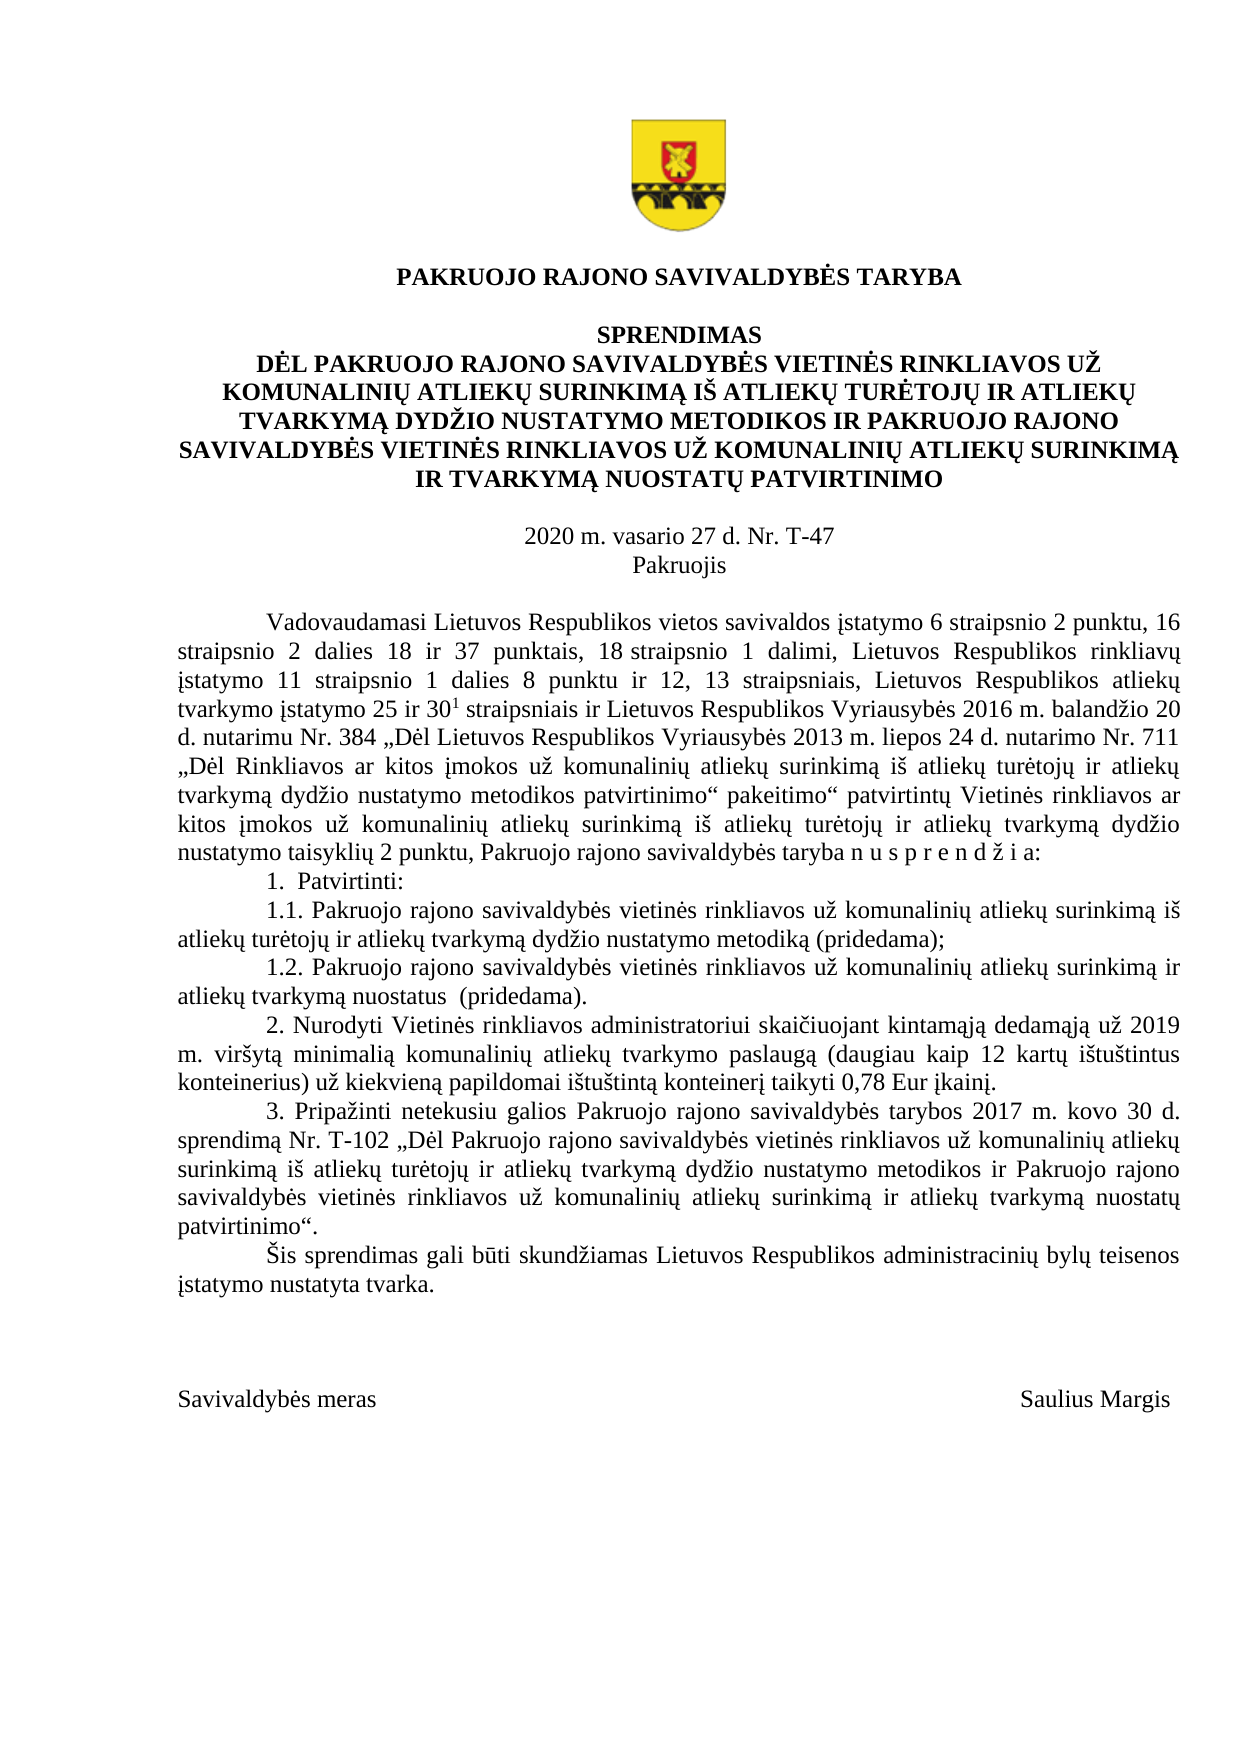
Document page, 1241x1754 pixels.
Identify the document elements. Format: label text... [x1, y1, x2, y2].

text 2020 m. vasario 27 d. Nr. T-47 [177, 521, 1181, 550]
text 3. Pripažinti netekusiu galios Pakruojo rajono savivaldybės tarybos 2017 m. kovo 30 d. sprendimą Nr. T-102 „Dėl Pakruojo rajono savivaldybės vietinės rinkliavos už komunalinių atliekų surinkimą iš atliekų turėtojų ir atliekų tvarkymą dydžio nustatymo metodikos ir Pakruojo rajono savivaldybės vietinės rinkliavos už komunalinių atliekų surinkimą ir atliekų tvarkymą nuostatų patvirtinimo“. [177, 1096, 1181, 1240]
text Šis sprendimas gali būti skundžiamas Lietuvos Respublikos administracinių bylų teisenos įstatymo nustatyta tvarka. [177, 1240, 1181, 1297]
text Vadovaudamasi Lietuvos Respublikos vietos savivaldos įstatymo 6 straipsnio 2 punktu, 16 straipsnio 2 dalies 18 ir 37 punktais, 18 straipsnio 1 dalimi, Lietuvos Respublikos rinkliavų įstatymo 11 straipsnio 1 dalies 8 punktu ir 12, 13 straipsniais, Lietuvos Respublikos atliekų tvarkymo įstatymo 25 ir 301 straipsniais ir Lietuvos Respublikos Vyriausybės 2016 m. balandžio 20 d. nutarimu Nr. 384 „Dėl Lietuvos Respublikos Vyriausybės 2013 m. liepos 24 d. nutarimo Nr. 711 „Dėl Rinkliavos ar kitos įmokos už komunalinių atliekų surinkimą iš atliekų turėtojų ir atliekų tvarkymą dydžio nustatymo metodikos patvirtinimo“ pakeitimo“ patvirtintų Vietinės rinkliavos ar kitos įmokos už komunalinių atliekų surinkimą iš atliekų turėtojų ir atliekų tvarkymą dydžio nustatymo taisyklių 2 punktu, Pakruojo rajono savivaldybės taryba n u s p r e n d ž i a: [177, 607, 1181, 866]
text Pakruojis [177, 550, 1181, 579]
text DĖL PAKRUOJO RAJONO SAVIVALDYBĖS VIETINĖS RINKLIAVOS UŽ KOMUNALINIŲ ATLIEKŲ SURINKIMĄ IŠ ATLIEKŲ TURĖTOJŲ IR ATLIEKŲ TVARKYMĄ DYDŽIO NUSTATYMO METODIKOS IR PAKRUOJO RAJONO SAVIVALDYBĖS VIETINĖS RINKLIAVOS UŽ KOMUNALINIŲ ATLIEKŲ SURINKIMĄ IR TVARKYMĄ NUOSTATŲ PATVIRTINIMO [177, 349, 1181, 492]
text SPRENDIMAS [177, 320, 1181, 349]
text 1.1. Pakruojo rajono savivaldybės vietinės rinkliavos už komunalinių atliekų surinkimą iš atliekų turėtojų ir atliekų tvarkymą dydžio nustatymo metodiką (pridedama); [177, 895, 1181, 952]
text PAKRUOJO RAJONO SAVIVALDYBĖS TARYBA [177, 262, 1181, 291]
text 1.2. Pakruojo rajono savivaldybės vietinės rinkliavos už komunalinių atliekų surinkimą ir atliekų tvarkymą nuostatus (pridedama). [177, 952, 1181, 1010]
text Savivaldybės meras Saulius Margis [177, 1384, 1181, 1412]
text 1. Patvirtinti: [177, 866, 1181, 895]
text 2. Nurodyti Vietinės rinkliavos administratoriui skaičiuojant kintamąją dedamąją už 2019 m. viršytą minimalią komunalinių atliekų tvarkymo paslaugą (daugiau kaip 12 kartų ištuštintus konteinerius) už kiekvieną papildomai ištuštintą konteinerį taikyti 0,78 Eur įkainį. [177, 1010, 1181, 1096]
